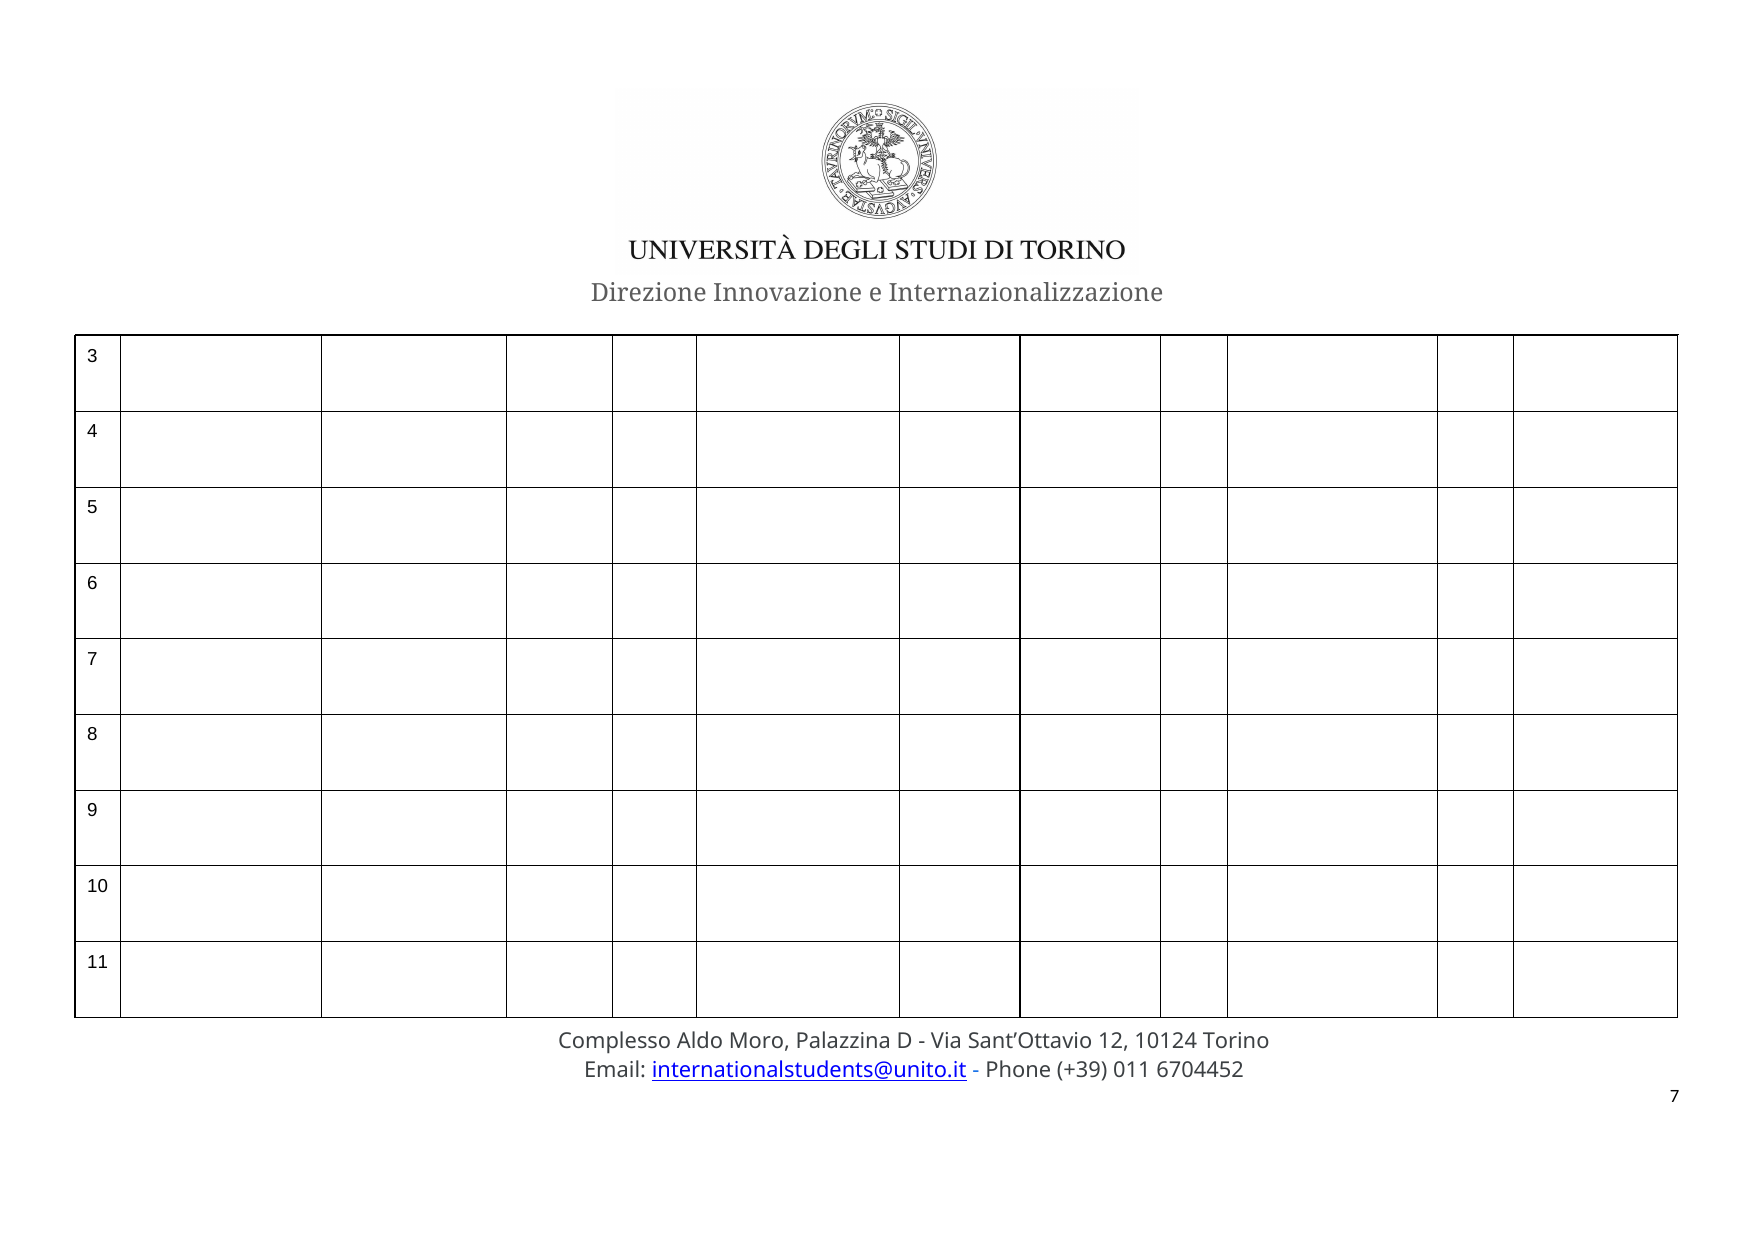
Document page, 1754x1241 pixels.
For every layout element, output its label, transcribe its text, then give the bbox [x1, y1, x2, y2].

table_cell [613, 942, 696, 1017]
table_cell [507, 942, 612, 1017]
table_cell [1161, 715, 1227, 789]
table_cell [1161, 942, 1227, 1017]
table_cell [900, 412, 1019, 487]
table_cell [1021, 564, 1160, 638]
table_cell [322, 715, 506, 789]
table_cell [697, 866, 899, 941]
table_cell [1438, 488, 1513, 562]
table_cell [121, 866, 321, 941]
table_cell [121, 488, 321, 562]
table_cell 7 [76, 639, 120, 714]
table_cell [1021, 715, 1160, 789]
table_cell 4 [76, 412, 120, 487]
table_cell 3 [76, 336, 120, 411]
table_cell [121, 412, 321, 487]
table_cell [507, 866, 612, 941]
table_cell [322, 866, 506, 941]
table_cell [1438, 336, 1513, 411]
table_cell [1438, 412, 1513, 487]
table_cell [1438, 639, 1513, 714]
table_cell [697, 791, 899, 865]
table_cell [1021, 412, 1160, 487]
table_cell [1228, 488, 1437, 562]
table_cell 9 [76, 791, 120, 865]
table_cell [121, 564, 321, 638]
table_cell [507, 336, 612, 411]
table_cell [322, 564, 506, 638]
table_cell [1438, 866, 1513, 941]
table_cell [697, 942, 899, 1017]
table_cell 8 [76, 715, 120, 789]
table_cell [121, 791, 321, 865]
table_cell [900, 942, 1019, 1017]
table_cell [1021, 791, 1160, 865]
table_cell [613, 791, 696, 865]
table_cell [613, 336, 696, 411]
table_cell [613, 866, 696, 941]
table_cell 11 [76, 942, 120, 1017]
table_cell [1161, 488, 1227, 562]
table_cell [507, 791, 612, 865]
table_cell [322, 412, 506, 487]
table_cell [507, 715, 612, 789]
table_cell [1514, 791, 1677, 865]
table_cell [1021, 942, 1160, 1017]
table_cell [900, 488, 1019, 562]
table_cell [613, 564, 696, 638]
table_cell [900, 336, 1019, 411]
table_cell [1514, 639, 1677, 714]
table_cell [507, 639, 612, 714]
table_cell [1021, 336, 1160, 411]
table_cell [697, 412, 899, 487]
table_cell [900, 791, 1019, 865]
table_cell [121, 942, 321, 1017]
table_cell [1228, 639, 1437, 714]
table_cell [900, 866, 1019, 941]
table_cell [1514, 715, 1677, 789]
table_cell [1228, 866, 1437, 941]
table_cell [1438, 715, 1513, 789]
table_cell [1161, 412, 1227, 487]
table_cell [613, 715, 696, 789]
table_cell 5 [76, 488, 120, 562]
table_cell [613, 639, 696, 714]
table_cell [697, 639, 899, 714]
table_cell [613, 412, 696, 487]
table_cell 6 [76, 564, 120, 638]
table_cell [507, 412, 612, 487]
table_cell [1021, 488, 1160, 562]
table_cell 10 [76, 866, 120, 941]
picture [614, 88, 1140, 275]
table_cell [613, 488, 696, 562]
table_cell [1514, 412, 1677, 487]
table_cell [1228, 412, 1437, 487]
table_cell [1514, 866, 1677, 941]
table_cell [1228, 564, 1437, 638]
table_cell [1514, 336, 1677, 411]
table_cell [1161, 791, 1227, 865]
table_cell [322, 639, 506, 714]
table_cell [322, 942, 506, 1017]
table_cell [121, 639, 321, 714]
table_cell [1161, 564, 1227, 638]
table_cell [507, 564, 612, 638]
table_cell [697, 488, 899, 562]
table_cell [322, 336, 506, 411]
table_cell [121, 715, 321, 789]
table_cell [1438, 791, 1513, 865]
table_cell [1161, 336, 1227, 411]
table_cell [900, 715, 1019, 789]
table_cell [507, 488, 612, 562]
table_cell [322, 791, 506, 865]
table_cell [1514, 942, 1677, 1017]
table_cell [1228, 336, 1437, 411]
table_cell [1438, 942, 1513, 1017]
table_cell [697, 564, 899, 638]
table_cell [1161, 866, 1227, 941]
table_cell [697, 336, 899, 411]
table_cell [1514, 488, 1677, 562]
table_cell [1438, 564, 1513, 638]
table_cell [1161, 639, 1227, 714]
table_cell [1514, 564, 1677, 638]
table_cell [121, 336, 321, 411]
table_cell [1228, 715, 1437, 789]
table_cell [1228, 791, 1437, 865]
table_cell [322, 488, 506, 562]
table_cell [1021, 639, 1160, 714]
table_cell [1021, 866, 1160, 941]
table_cell [1228, 942, 1437, 1017]
table_cell [697, 715, 899, 789]
table_cell [900, 564, 1019, 638]
table_cell [900, 639, 1019, 714]
